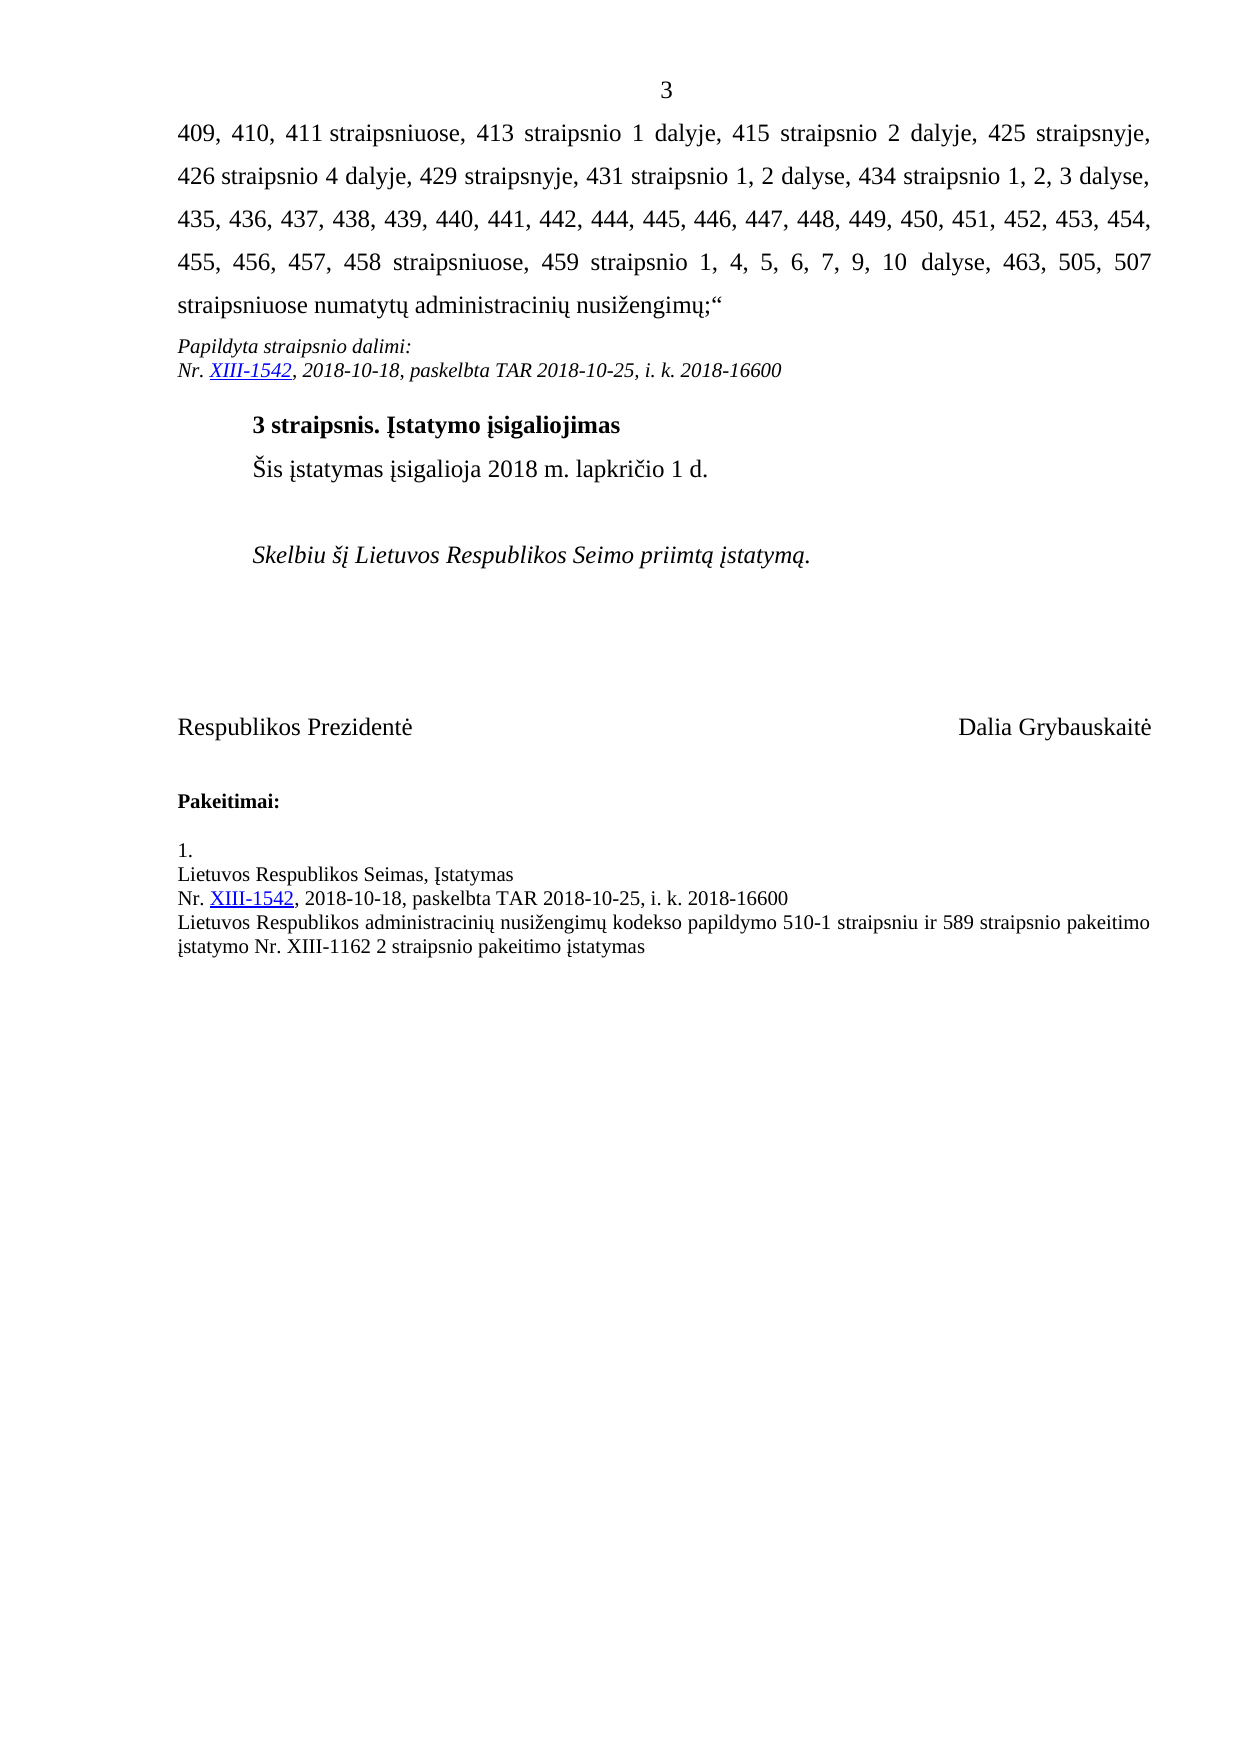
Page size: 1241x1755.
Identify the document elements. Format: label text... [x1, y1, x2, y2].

text Šis įstatymas įsigalioja 2018 m. lapkričio 1 d. [177, 454, 1152, 482]
text Skelbiu šį Lietuvos Respublikos Seimo priimtą įstatymą. [177, 540, 1152, 569]
text Nr. XIII-1542, 2018-10-18, paskelbta TAR 2018-10-25, i. k. 2018-16600 [177, 358, 1152, 382]
text Respublikos Prezidentė Dalia Grybauskaitė [177, 712, 1152, 741]
text 1. [177, 837, 1152, 862]
text Pakeitimai: [177, 789, 1152, 813]
text Papildyta straipsnio dalimi: [177, 334, 1152, 358]
text Lietuvos Respublikos administracinių nusižengimų kodekso papildymo 510-1 straipsniu ir 589 straipsnio pakeitimo įstatymo Nr. XIII-1162 2 straipsnio pakeitimo įstatymas [177, 910, 1152, 958]
text 409, 410, 411 straipsniuose, 413 straipsnio 1 dalyje, 415 straipsnio 2 dalyje, 425 straipsnyje, 426 straipsnio 4 dalyje, 429 straipsnyje, 431 straipsnio 1, 2 dalyse, 434 straipsnio 1, 2, 3 dalyse, 435, 436, 437, 438, 439, 440, 441, 442, 444, 445, 446, 447, 448, 449, 450, 451, 452, 453, 454, 455, 456, 457, 458 straipsniuose, 459 straipsnio 1, 4, 5, 6, 7, 9, 10 dalyse, 463, 505, 507 straipsniuose numatytų administracinių nusižengimų;“ [177, 118, 1152, 319]
text 3 straipsnis. Įstatymo įsigaliojimas [177, 411, 1152, 439]
text Lietuvos Respublikos Seimas, Įstatymas [177, 862, 1152, 886]
text Nr. XIII-1542, 2018-10-18, paskelbta TAR 2018-10-25, i. k. 2018-16600 [177, 886, 1152, 910]
